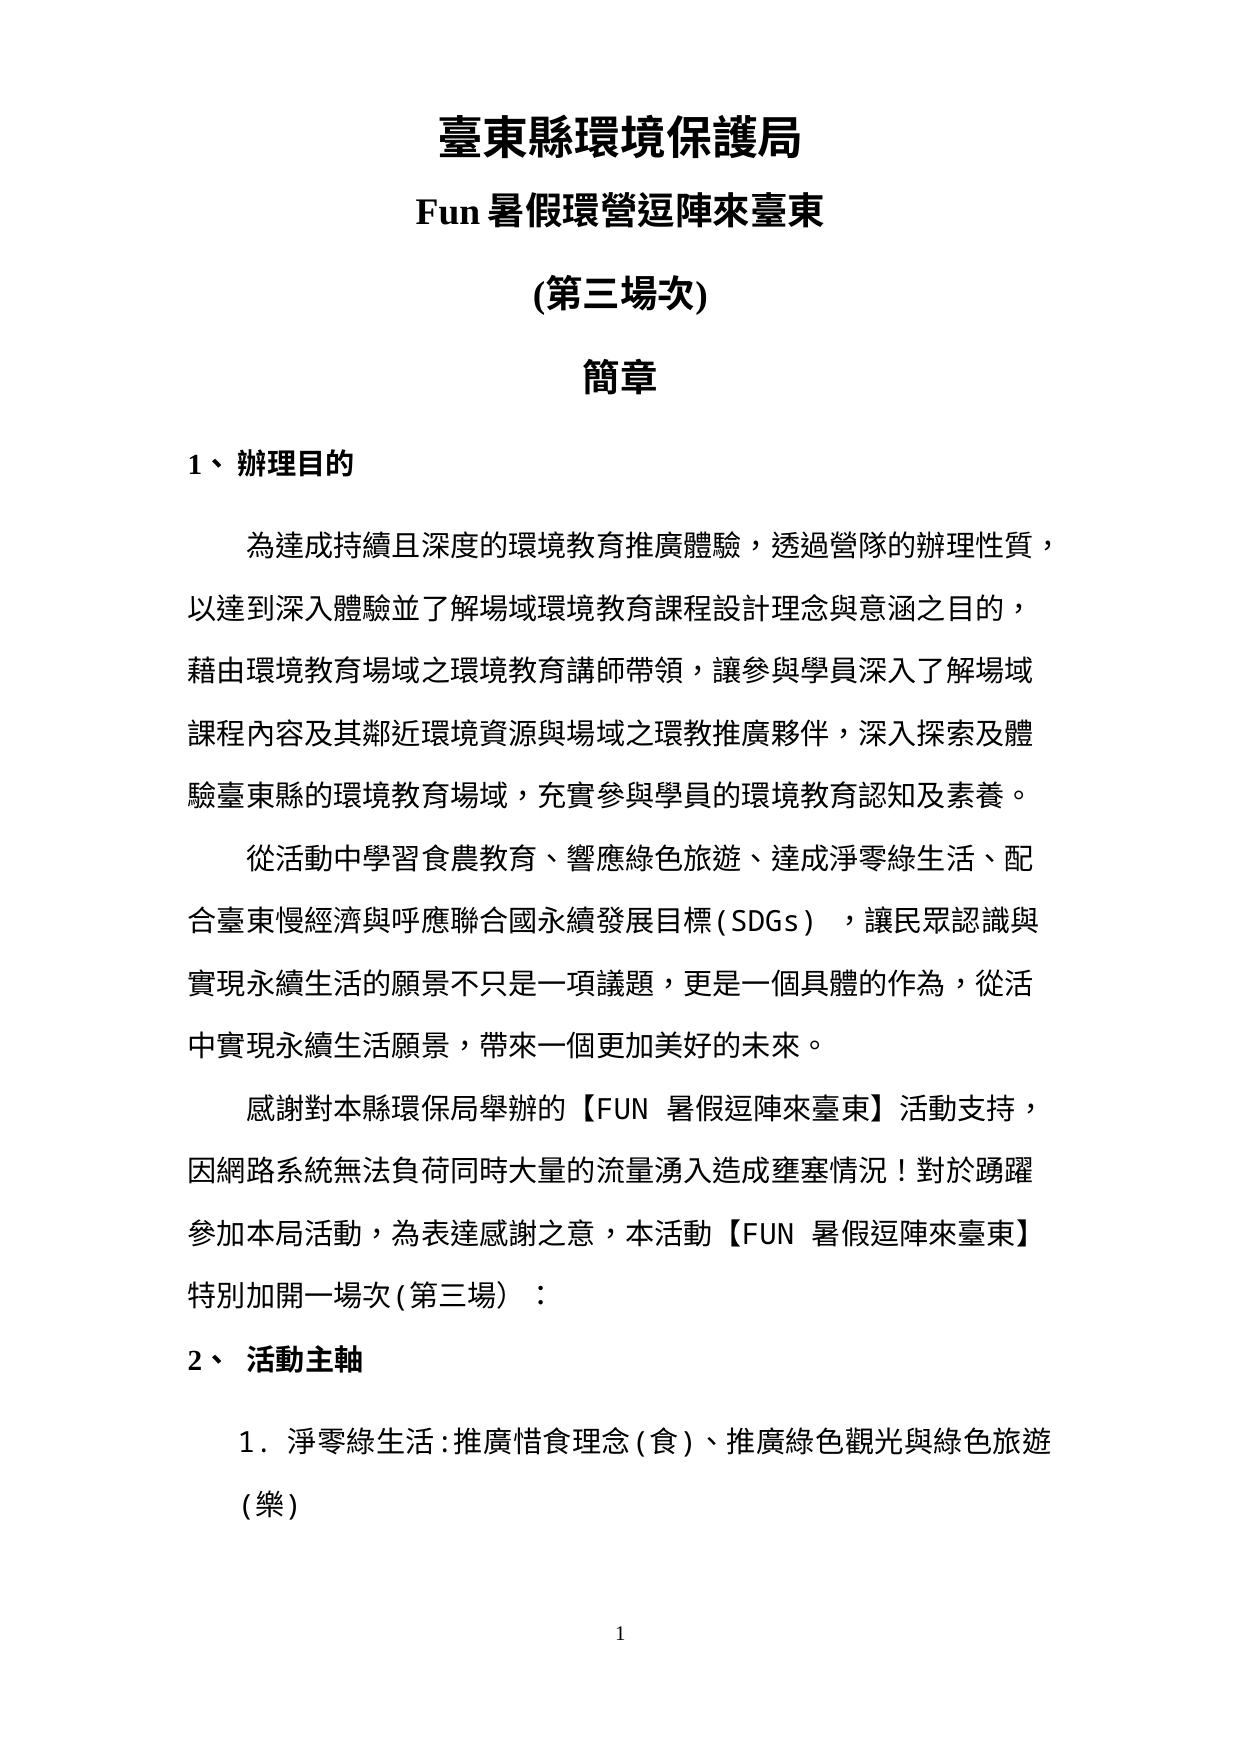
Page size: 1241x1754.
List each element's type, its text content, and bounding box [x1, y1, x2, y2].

text 感謝對本縣環保局舉辦的【FUN 暑假逗陣來臺東】活動支持，因網路系統無法負荷同時大量的流量湧入造成壅塞情況！對於踴躍參加本局活動，為表達感謝之意，本活動【FUN 暑假逗陣來臺東】特別加開一場次(第三場）： [187, 1065, 1053, 1315]
list 辦理目的 [187, 438, 1053, 484]
text 為達成持續且深度的環境教育推廣體驗，透過營隊的辦理性質，以達到深入體驗並了解場域環境教育課程設計理念與意涵之目的，藉由環境教育場域之環境教育講師帶領，讓參與學員深入了解場域課程內容及其鄰近環境資源與場域之環教推廣夥伴，深入探索及體驗臺東縣的環境教育場域，充實參與學員的環境教育認知及素養。 [187, 502, 1053, 815]
text Fun暑假環營逗陣來臺東 [187, 188, 1053, 234]
text (第三場次) [187, 271, 1053, 317]
list 活動主軸 [187, 1334, 1053, 1379]
text 簡章 [187, 354, 1053, 400]
text 從活動中學習食農教育、響應綠色旅遊、達成淨零綠生活、配合臺東慢經濟與呼應聯合國永續發展目標(SDGs) ，讓民眾認識與實現永續生活的願景不只是一項議題，更是一個具體的作為，從活中實現永續生活願景，帶來一個更加美好的未來。 [187, 815, 1053, 1065]
list 淨零綠生活:推廣惜食理念(食)、推廣綠色觀光與綠色旅遊(樂) [237, 1398, 1053, 1523]
text 臺東縣環境保護局 [187, 96, 1053, 169]
